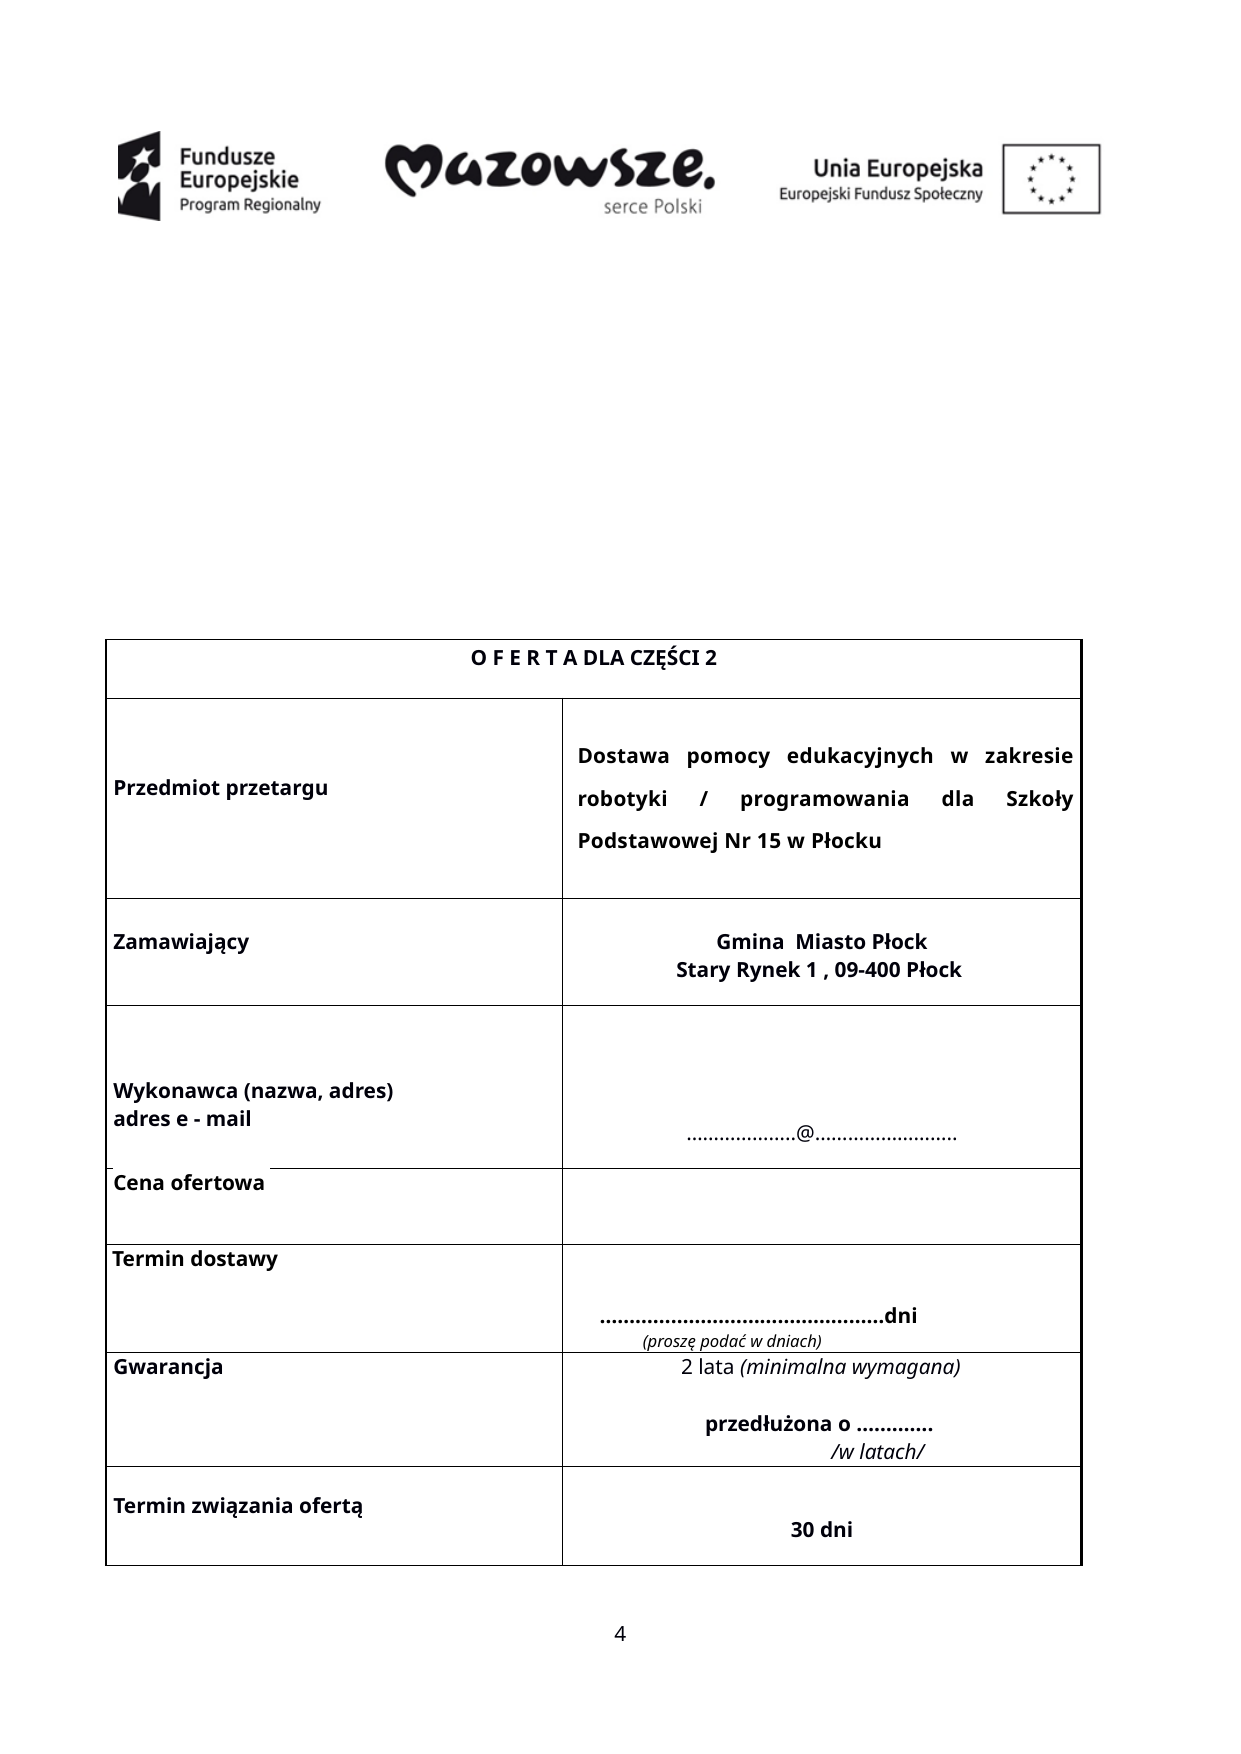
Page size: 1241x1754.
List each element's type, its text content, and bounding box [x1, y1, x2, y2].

table_cell Wykonawca (nazwa, adres) adres e - mail [107, 1006, 562, 1168]
table_cell Przedmiot przetargu [107, 699, 562, 898]
table_cell Gmina Miasto Płock Stary Rynek 1 , 09-400 Płock [563, 899, 1080, 1004]
table_cell Gwarancja [107, 1353, 562, 1466]
table_cell Cena ofertowa [107, 1169, 562, 1244]
table_cell …………………………………………dni (proszę podać w dniach) [563, 1245, 1080, 1352]
table_cell Termin związania ofertą [107, 1467, 562, 1565]
table_cell Termin dostawy [107, 1245, 562, 1352]
table_header O F E R T A DLA CZĘŚCI 2 [107, 640, 1080, 697]
table_cell Dostawa pomocy edukacyjnych w zakresie robotyki / programowania dla Szkoły Podstawowej Nr 15 w Płocku [563, 699, 1080, 898]
table_cell Zamawiający [107, 899, 562, 1004]
table_cell 2 lata (minimalna wymagana) przedłużona o …………. /w latach/ [563, 1353, 1080, 1466]
table_cell [563, 1169, 1080, 1244]
table_cell 30 dni [563, 1467, 1080, 1565]
picture [118, 131, 1105, 221]
table_cell ………………..@…………………….. [563, 1006, 1080, 1168]
